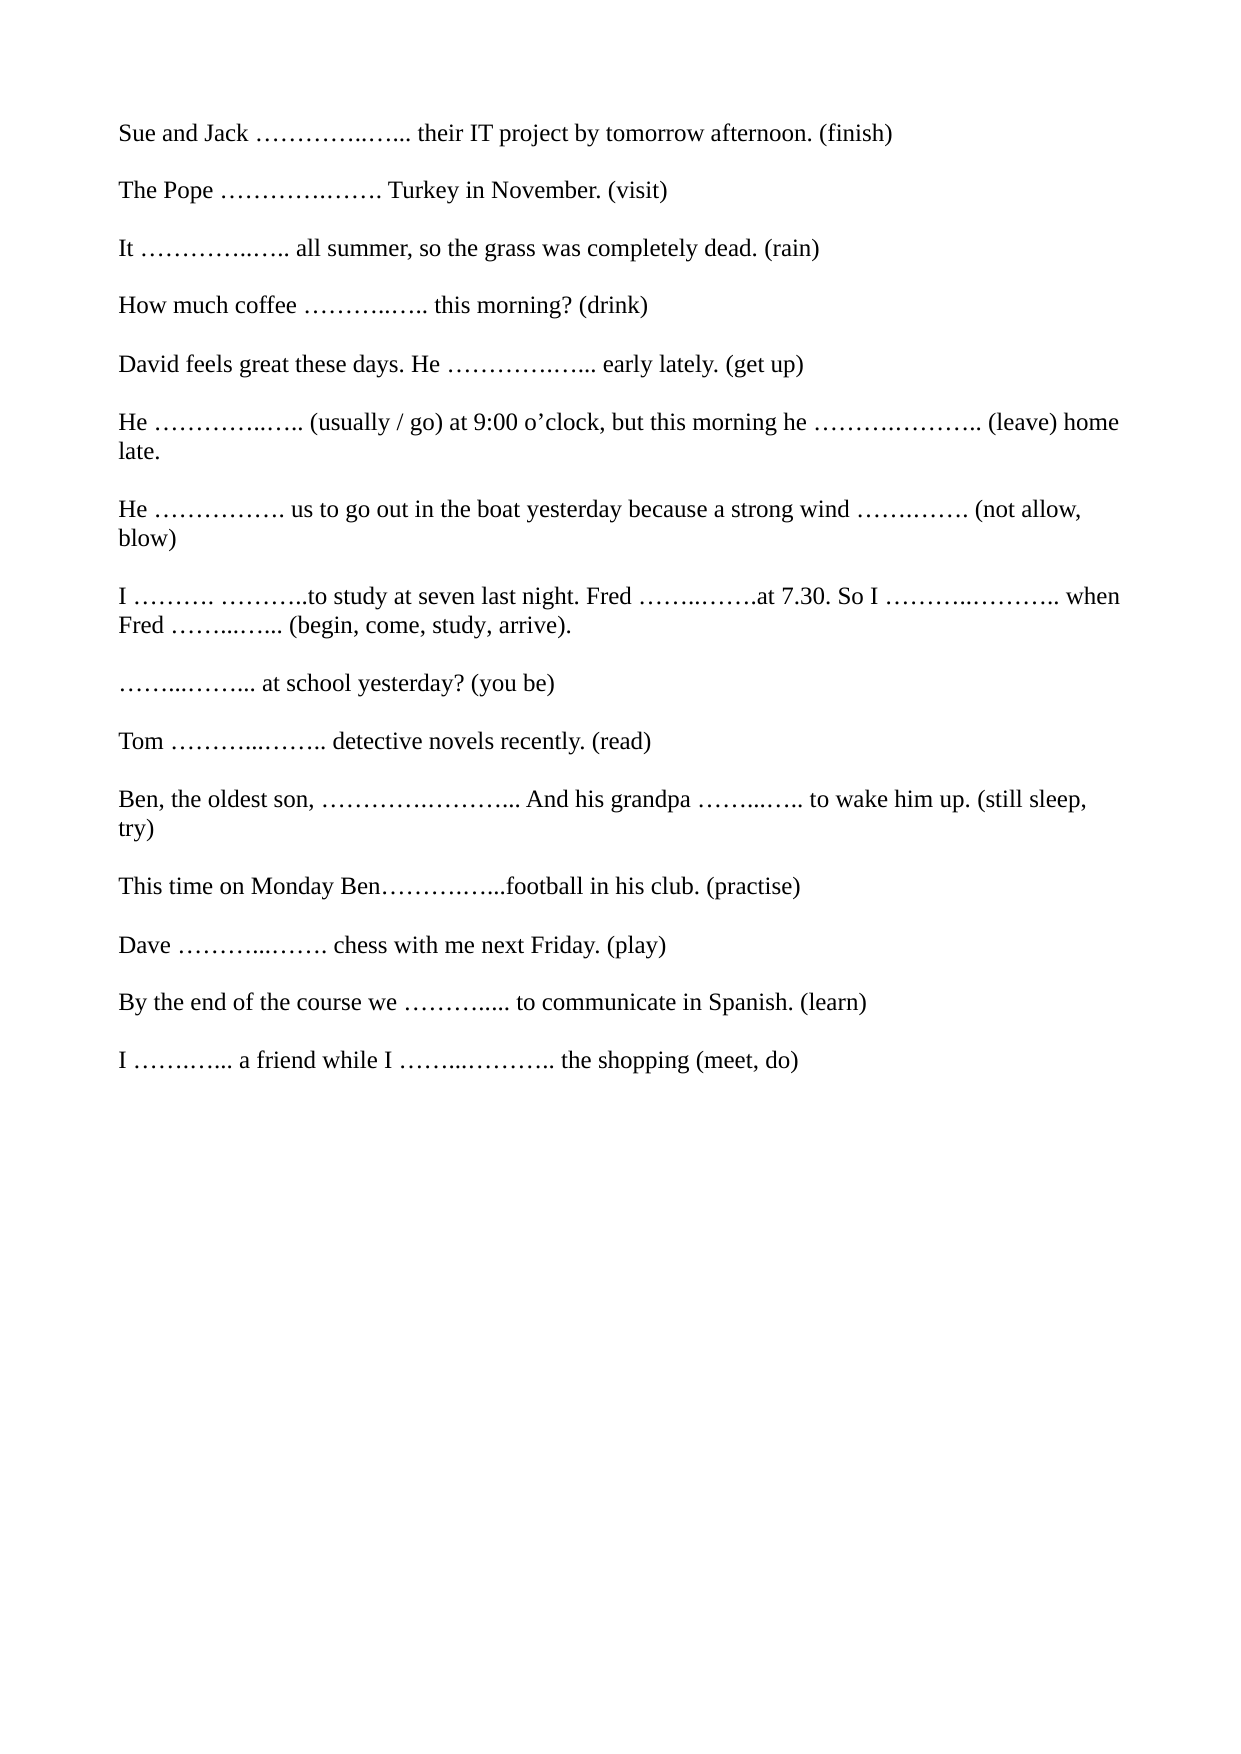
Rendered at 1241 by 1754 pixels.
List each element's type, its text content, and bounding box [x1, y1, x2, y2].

text Ben, the oldest son, ………….………... And his grandpa ……...….. to wake him up. (still sleep, try) [118, 784, 1122, 842]
text Tom ………...…….. detective novels recently. (read) [118, 726, 1122, 755]
text He ……………. us to go out in the boat yesterday because a strong wind …….……. (not allow, blow) [118, 494, 1122, 552]
text This time on Monday Ben……….…...football in his club. (practise) [118, 871, 1122, 900]
text The Pope ………….……. Turkey in November. (visit) [118, 176, 1122, 204]
text How much coffee ………..….. this morning? (drink) [118, 291, 1122, 319]
text It …………..….. all summer, so the grass was completely dead. (rain) [118, 233, 1122, 262]
text Sue and Jack …………..…... their IT project by tomorrow afternoon. (finish) [118, 118, 1122, 147]
text ……...……... at school yesterday? (you be) [118, 668, 1122, 697]
text Dave ………...……. chess with me next Friday. (play) [118, 930, 1122, 958]
text I …….…... a friend while I ……...……….. the shopping (meet, do) [118, 1045, 1122, 1073]
text He …………..….. (usually / go) at 9:00 o’clock, but this morning he ……….……….. (leave) home late. [118, 407, 1122, 464]
text I ………. ………..to study at seven last night. Fred ……..…….at 7.30. So I ………..……….. when Fred ……...…... (begin, come, study, arrive). [118, 581, 1122, 638]
text By the end of the course we ………..... to communicate in Spanish. (learn) [118, 987, 1122, 1016]
text David feels great these days. He ………….…... early lately. (get up) [118, 349, 1122, 378]
